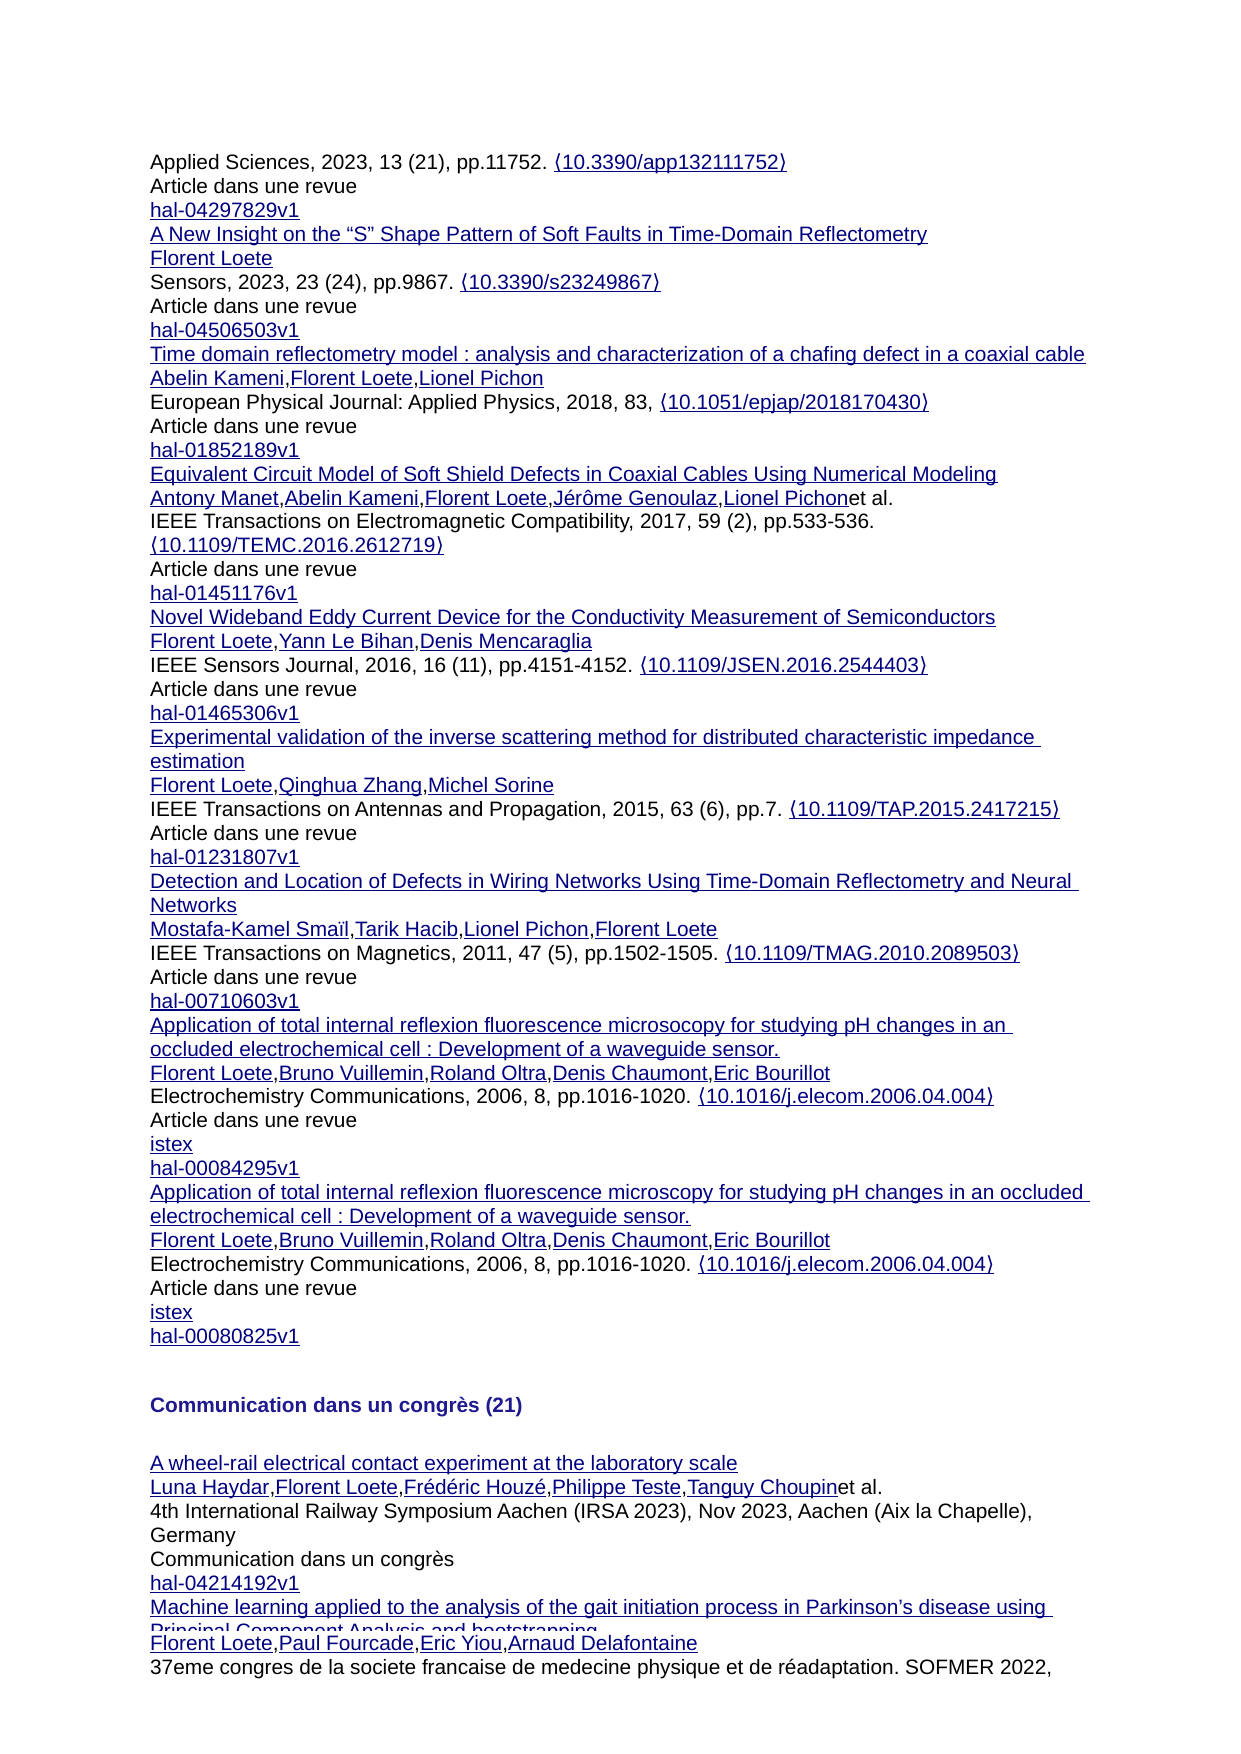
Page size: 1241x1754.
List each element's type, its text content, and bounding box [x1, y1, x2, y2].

table_cell Novel Wideband Eddy Current Device for the Conductivity Measurement of Semiconductors Florent Loete,Yann Le Bihan,Denis Mencaraglia IEEE Sensors Journal, 2016, 16 (11), pp.4151-4152. ⟨10.1109/JSEN.2016.2544403⟩ Article dans une revue hal-01465306v1 [150, 605, 1090, 725]
table_cell A New Insight on the “S” Shape Pattern of Soft Faults in Time-Domain Reflectometry Florent Loete Sensors, 2023, 23 (24), pp.9867. ⟨10.3390/s23249867⟩ Article dans une revue hal-04506503v1 [150, 222, 1090, 342]
table_cell Time domain reflectometry model : analysis and characterization of a chafing defect in a coaxial cable Abelin Kameni,Florent Loete,Lionel Pichon European Physical Journal: Applied Physics, 2018, 83, ⟨10.1051/epjap/2018170430⟩ Article dans une revue hal-01852189v1 [150, 342, 1090, 461]
table_cell Applied Sciences, 2023, 13 (21), pp.11752. ⟨10.3390/app132111752⟩ Article dans une revue hal-04297829v1 [150, 150, 1090, 222]
table_cell Machine learning applied to the analysis of the gait initiation process in Parkinson’s disease using Principal Component Analysis and bootstrapping Florent Loete,Paul Fourcade,Eric Yiou,Arnaud Delafontaine 37eme congres de la societe francaise de medecine physique et de réadaptation. SOFMER 2022, [150, 1595, 1090, 1679]
table_header A wheel-rail electrical contact experiment at the laboratory scale Luna Haydar,Florent Loete,Frédéric Houzé,Philippe Teste,Tanguy Choupinet al. 4th International Railway Symposium Aachen (IRSA 2023), Nov 2023, Aachen (Aix la Chapelle), Germany Communication dans un congrès hal-04214192v1 [150, 1451, 1090, 1595]
table_cell electrochemical cell : Development of a waveguide sensor. Florent Loete,Bruno Vuillemin,Roland Oltra,Denis Chaumont,Eric Bourillot Electrochemistry Communications, 2006, 8, pp.1016-1020. ⟨10.1016/j.elecom.2006.04.004⟩ Article dans une revue istex hal-00080825v1 [150, 1202, 1090, 1348]
table_cell Experimental validation of the inverse scattering method for distributed characteristic impedance estimation Florent Loete,Qinghua Zhang,Michel Sorine IEEE Transactions on Antennas and Propagation, 2015, 63 (6), pp.7. ⟨10.1109/TAP.2015.2417215⟩ Article dans une revue hal-01231807v1 [150, 725, 1090, 869]
table_cell Application of total internal reflexion fluorescence microsocopy for studying pH changes in an occluded electrochemical cell : Development of a waveguide sensor. Florent Loete,Bruno Vuillemin,Roland Oltra,Denis Chaumont,Eric Bourillot Electrochemistry Communications, 2006, 8, pp.1016-1020. ⟨10.1016/j.elecom.2006.04.004⟩ Article dans une revue istex hal-00084295v1 [150, 1013, 1090, 1180]
table_cell Application of total internal reflexion fluorescence microscopy for studying pH changes in an occluded [150, 1180, 1090, 1201]
table_cell Detection and Location of Defects in Wiring Networks Using Time-Domain Reflectometry and Neural Networks Mostafa-Kamel Smaïl,Tarik Hacib,Lionel Pichon,Florent Loete IEEE Transactions on Magnetics, 2011, 47 (5), pp.1502-1505. ⟨10.1109/TMAG.2010.2089503⟩ Article dans une revue hal-00710603v1 [150, 869, 1090, 1012]
table_cell Equivalent Circuit Model of Soft Shield Defects in Coaxial Cables Using Numerical Modeling Antony Manet,Abelin Kameni,Florent Loete,Jérôme Genoulaz,Lionel Pichonet al. IEEE Transactions on Electromagnetic Compatibility, 2017, 59 (2), pp.533-536. ⟨10.1109/TEMC.2016.2612719⟩ Article dans une revue hal-01451176v1 [150, 461, 1090, 605]
subtitle Communication dans un congrès (21) [150, 1393, 1090, 1417]
